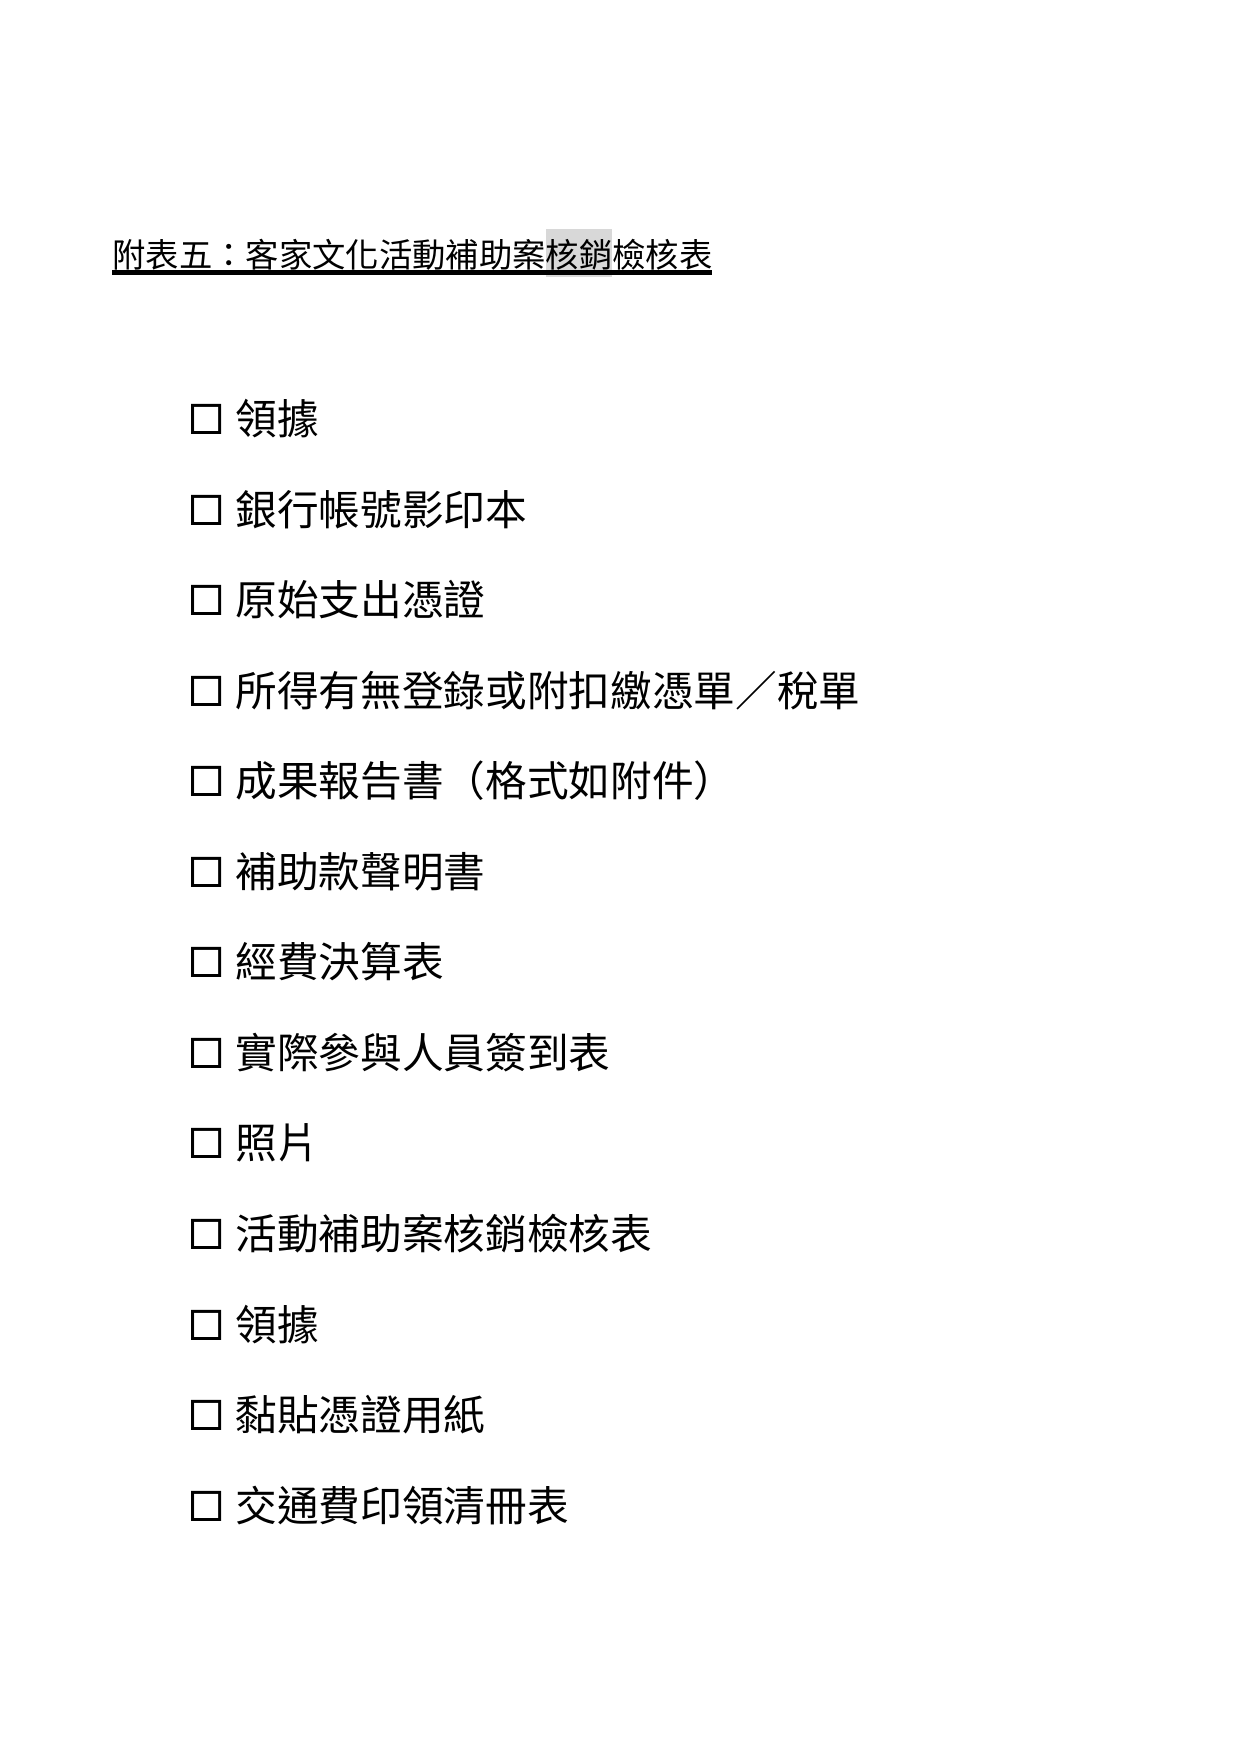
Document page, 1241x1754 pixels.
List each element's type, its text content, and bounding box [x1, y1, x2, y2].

text  經費決算表 [187, 929, 1128, 990]
text  補助款聲明書 [187, 839, 1128, 899]
text  所得有無登錄或附扣繳憑單／稅單 [187, 658, 1128, 718]
text  原始支出憑證 [187, 567, 1128, 628]
text  活動補助案核銷檢核表 [187, 1201, 1128, 1261]
text  領據 [187, 1292, 1128, 1352]
text  實際參與人員簽到表 [187, 1020, 1128, 1080]
text 附表五：客家文化活動補助案核銷檢核表 [112, 229, 1128, 277]
text  交通費印領清冊表 [187, 1473, 1128, 1533]
text  銀行帳號影印本 [187, 477, 1128, 537]
text  成果報告書（格式如附件） [187, 748, 1128, 809]
text  照片 [187, 1111, 1128, 1171]
text  黏貼憑證用紙 [187, 1382, 1128, 1442]
text  領據 [187, 386, 1128, 447]
